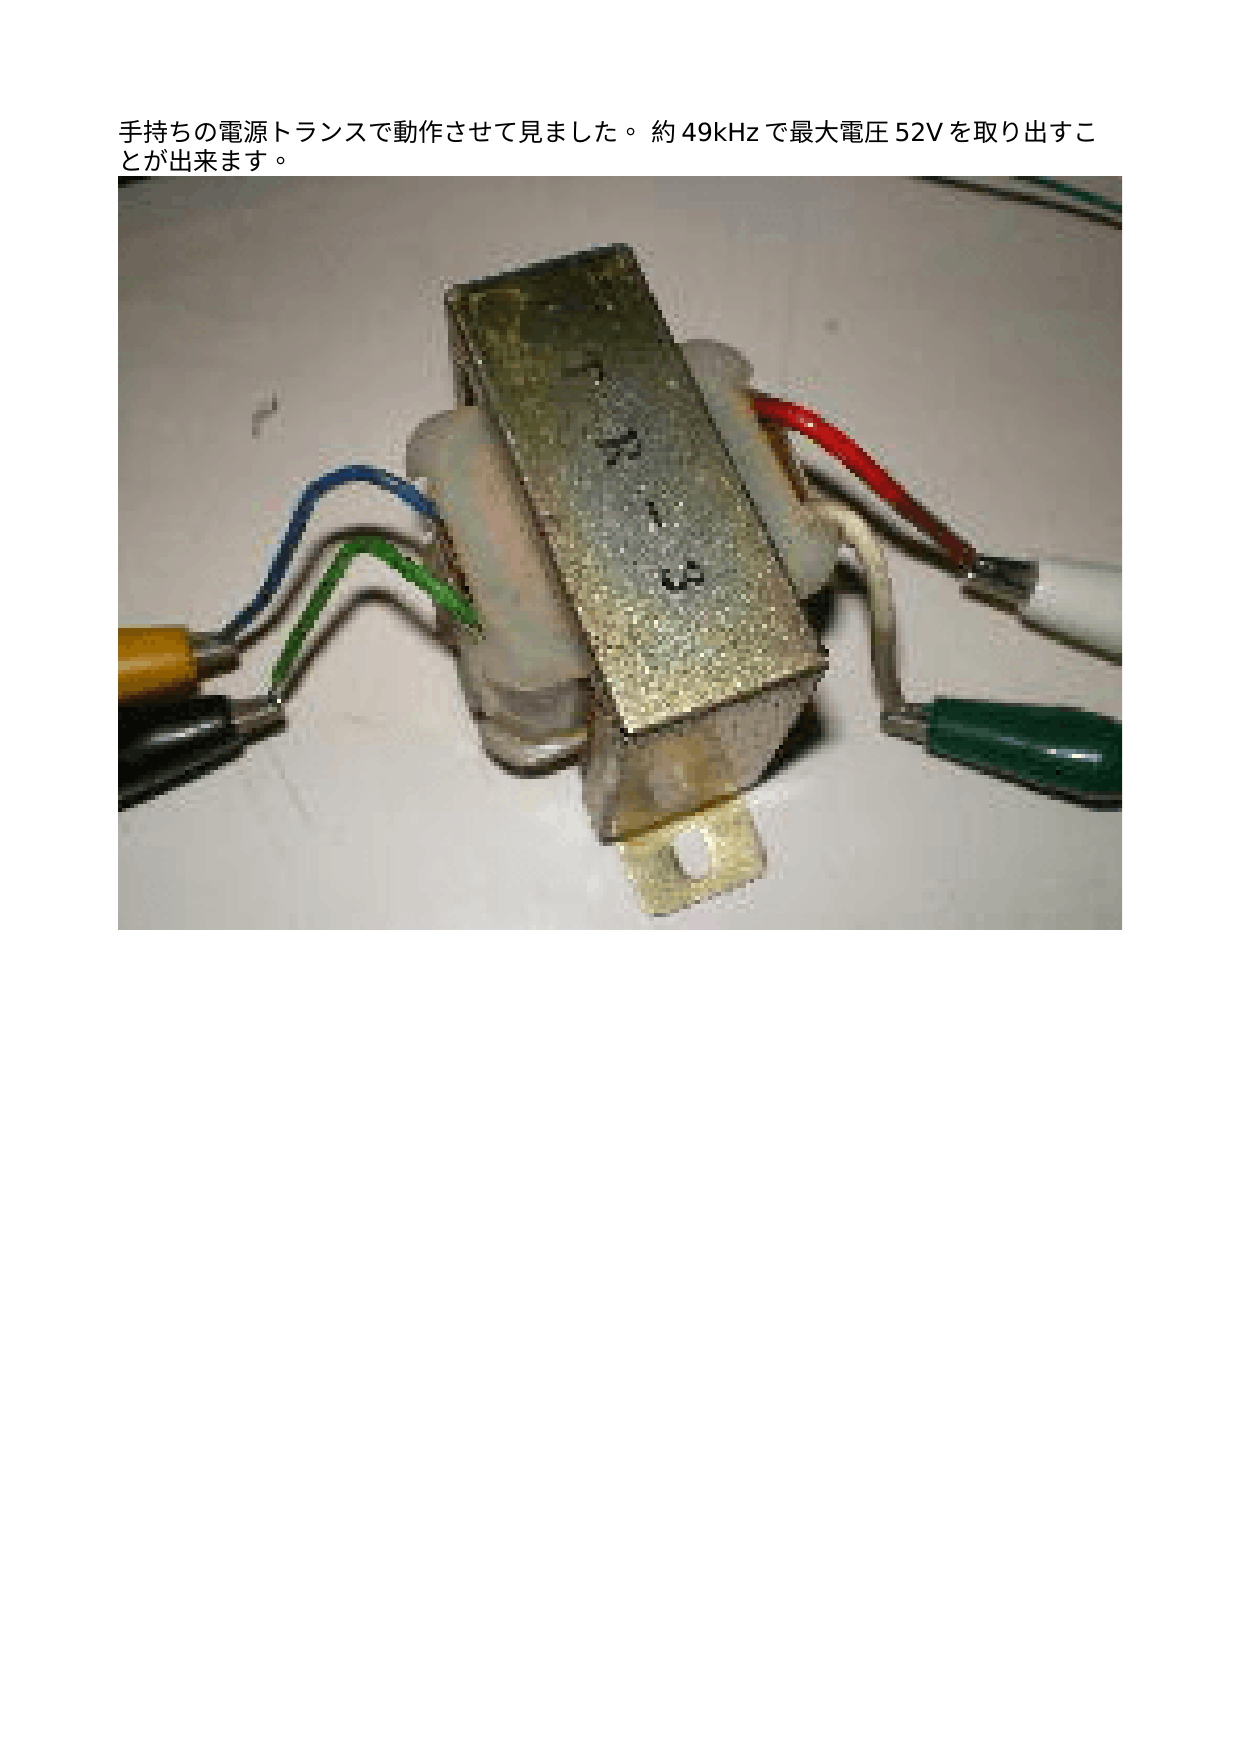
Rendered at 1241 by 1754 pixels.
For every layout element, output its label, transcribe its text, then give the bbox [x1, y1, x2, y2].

picture [118, 176, 1123, 930]
text 手持ちの電源トランスで動作させて見ました。 約49kHzで最大電圧52Vを取り出すことが出来ます。 [118, 118, 1122, 176]
